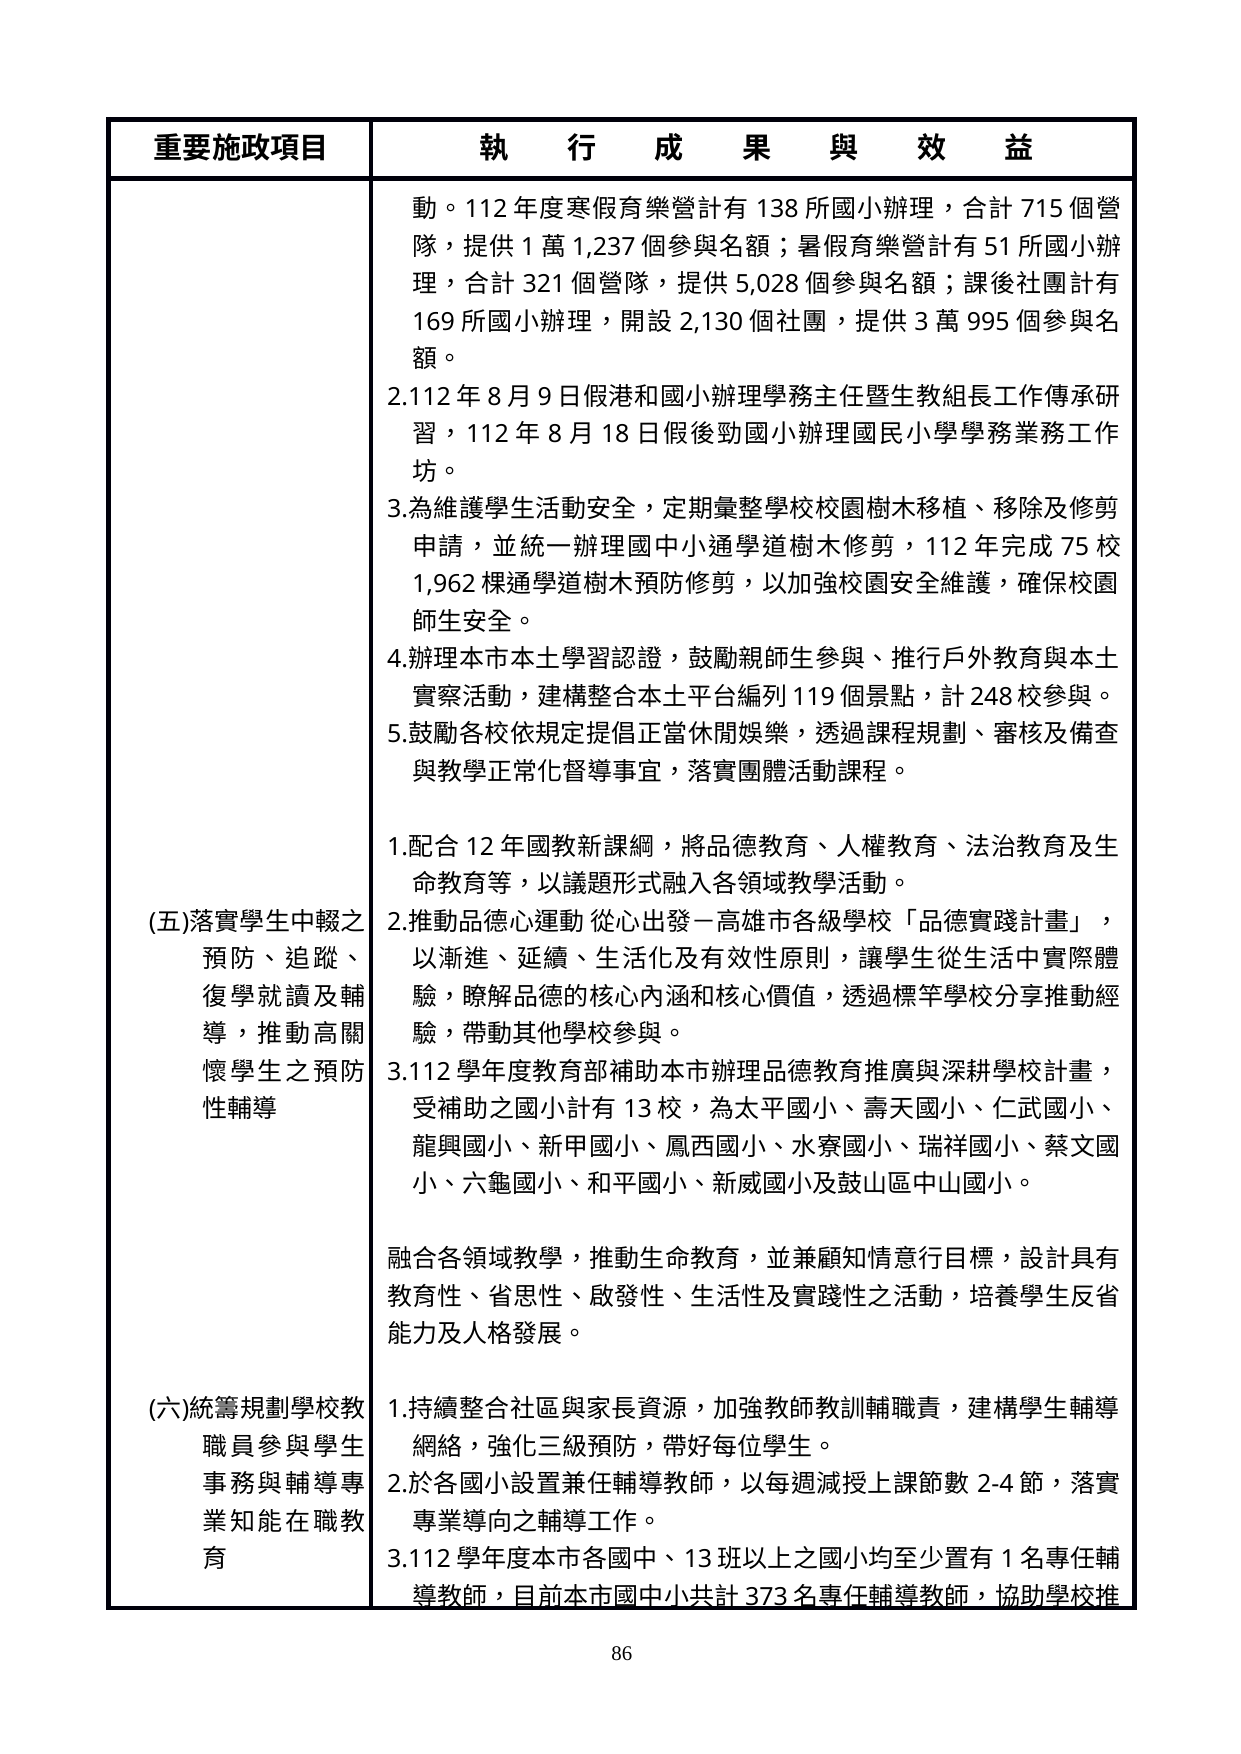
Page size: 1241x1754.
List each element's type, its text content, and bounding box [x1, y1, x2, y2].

table_cell 動。112年度寒假育樂營計有138所國小辦理，合計715個營隊，提供1萬1,237個參與名額；暑假育樂營計有51所國小辦理，合計321個營隊，提供5,028個參與名額；課後社團計有169所國小辦理，開設2,130個社團，提供3萬995個參與名額。 2.112年8月9日假港和國小辦理學務主任暨生教組長工作傳承研習，112年8月18日假後勁國小辦理國民小學學務業務工作坊。 3.為維護學生活動安全，定期彙整學校校園樹木移植、移除及修剪申請，並統一辦理國中小通學道樹木修剪，112年完成75校1,962棵通學道樹木預防修剪，以加強校園安全維護，確保校園師生安全。 4.辦理本市本土學習認證，鼓勵親師生參與、推行戶外教育與本土實察活動，建構整合本土平台編列119個景點，計248校參與。 5.鼓勵各校依規定提倡正當休閒娛樂，透過課程規劃、審核及備查與教學正常化督導事宜，落實團體活動課程。 1.配合12年國教新課綱，將品德教育、人權教育、法治教育及生命教育等，以議題形式融入各領域教學活動。 2.推動品德心運動 從心出發－高雄市各級學校「品德實踐計畫」，以漸進、延續、生活化及有效性原則，讓學生從生活中實際體驗，瞭解品德的核心內涵和核心價值，透過標竿學校分享推動經驗，帶動其他學校參與。 3.112學年度教育部補助本市辦理品德教育推廣與深耕學校計畫，受補助之國小計有13校，為太平國小、壽天國小、仁武國小、龍興國小、新甲國小、鳳西國小、水寮國小、瑞祥國小、蔡文國小、六龜國小、和平國小、新威國小及鼓山區中山國小。 融合各領域教學，推動生命教育，並兼顧知情意行目標，設計具有教育性、省思性、啟發性、生活性及實踐性之活動，培養學生反省能力及人格發展。 1.持續整合社區與家長資源，加強教師教訓輔職責，建構學生輔導網絡，強化三級預防，帶好每位學生。 2.於各國小設置兼任輔導教師，以每週減授上課節數2-4節，落實專業導向之輔導工作。 3.112學年度本市各國中、13班以上之國小均至少置有1名專任輔導教師，目前本市國中小共計373名專任輔導教師，協助學校推 [373, 181, 1132, 1606]
table_header 執 行 成 果 與 效 益 [373, 122, 1132, 176]
table_header 重要施政項目 [111, 122, 369, 176]
table_cell (五)落實學生中輟之預防、追蹤、復學就讀及輔導，推動高關懷學生之預防性輔導 (六)統籌規劃學校教職員參與學生事務與輔導專業知能在職教育 [111, 181, 369, 1606]
